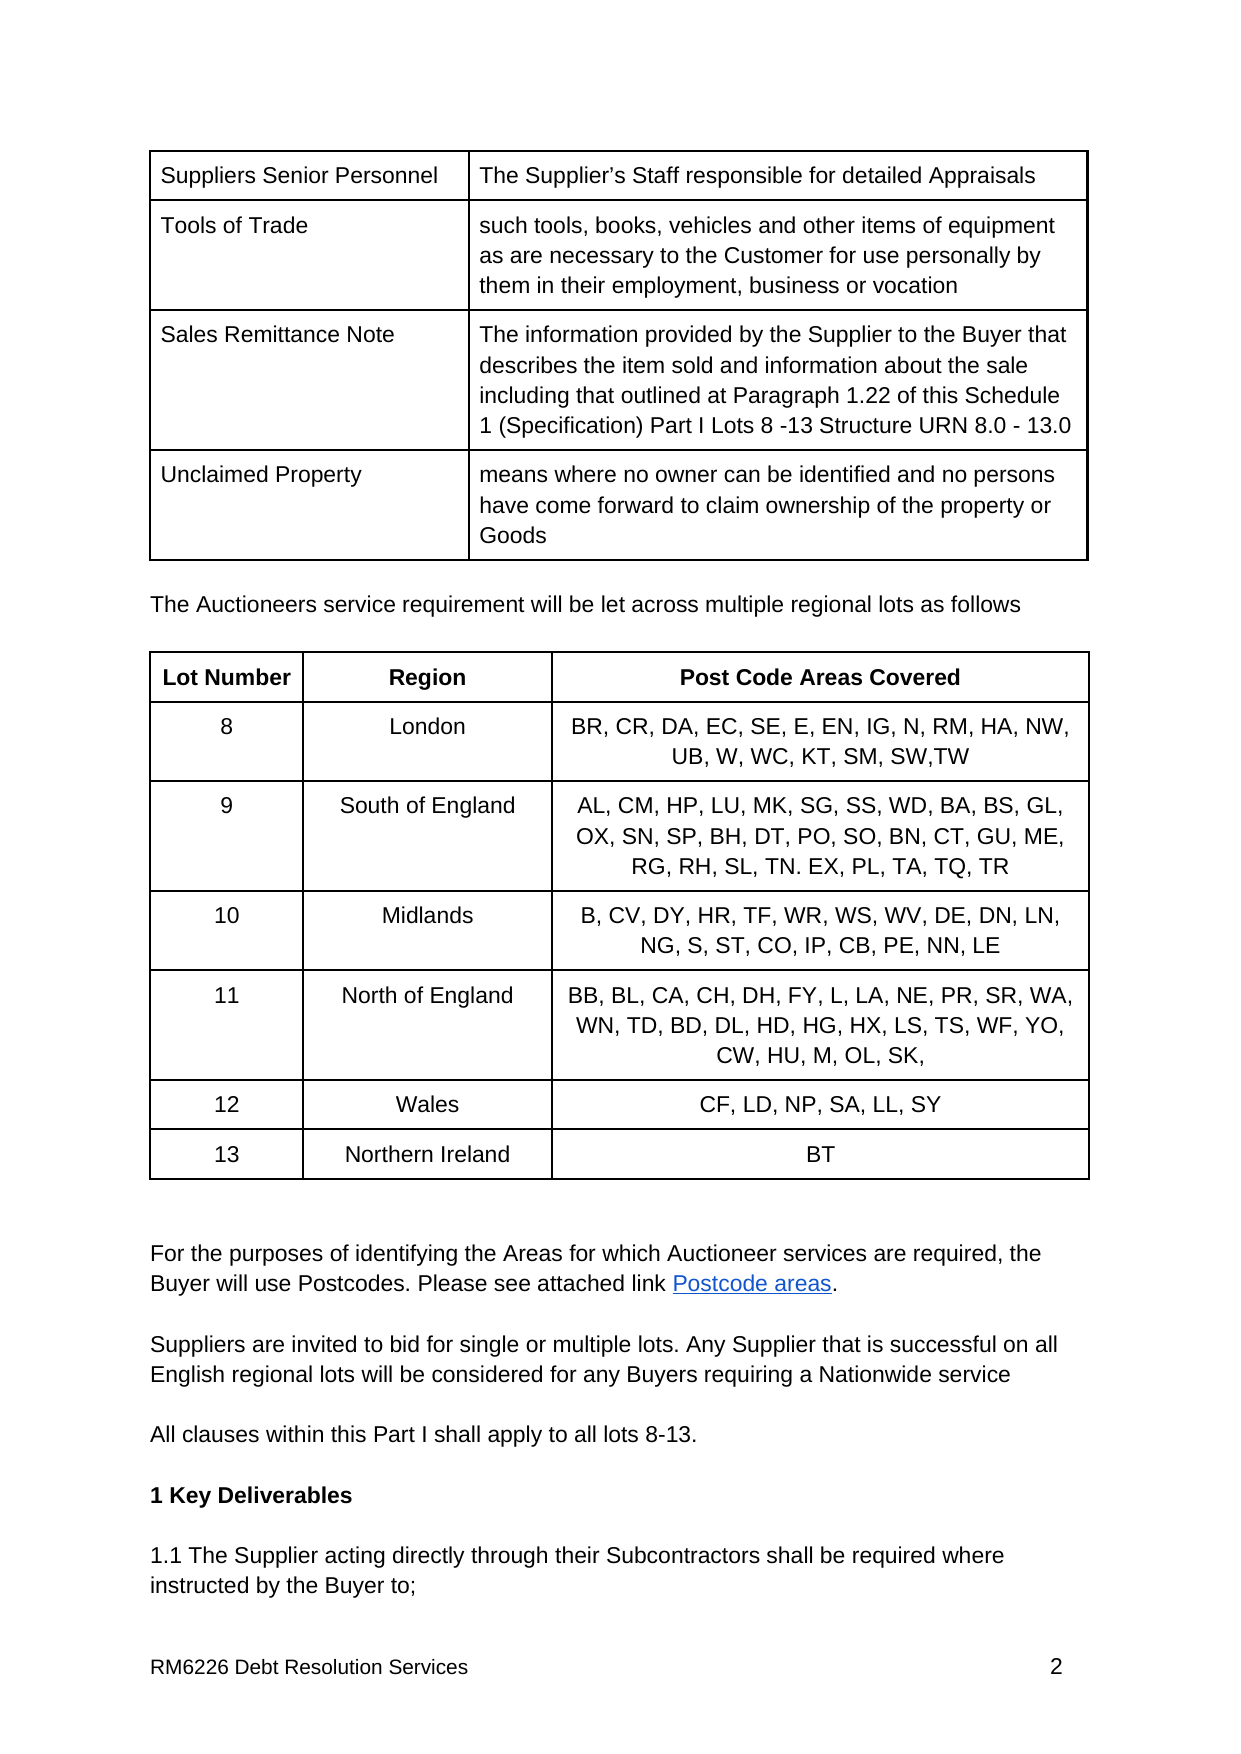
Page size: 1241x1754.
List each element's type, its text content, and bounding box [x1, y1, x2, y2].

table_cell 9 [151, 782, 302, 890]
table_cell 8 [151, 703, 302, 780]
table_cell 13 [151, 1130, 302, 1177]
table_cell Midlands [304, 892, 551, 969]
table_cell means where no owner can be identified and no persons have come forward to claim ownership of the property or Goods [470, 451, 1086, 558]
table_cell Northern Ireland [304, 1130, 551, 1177]
table_cell CF, LD, NP, SA, LL, SY [553, 1081, 1088, 1128]
table_cell BT [553, 1130, 1088, 1177]
table_cell London [304, 703, 551, 780]
table_cell 12 [151, 1081, 302, 1128]
table_cell BR, CR, DA, EC, SE, E, EN, IG, N, RM, HA, NW, UB, W, WC, KT, SM, SW,TW [553, 703, 1088, 780]
table_cell North of England [304, 971, 551, 1079]
text Buyer will use Postcodes. Please see attached link Postcode areas. [150, 1270, 1090, 1296]
text For the purposes of identifying the Areas for which Auctioneer services are required, the [150, 1240, 1090, 1266]
table_header Post Code Areas Covered [553, 653, 1088, 701]
table_cell The information provided by the Supplier to the Buyer that describes the item sold and information about the sale including that outlined at Paragraph 1.22 of this Schedule 1 (Specification) Part I Lots 8 -13 Structure URN 8.0 - 13.0 [470, 311, 1086, 449]
table_cell Suppliers Senior Personnel [151, 152, 468, 199]
table_cell 10 [151, 892, 302, 969]
table_cell The Supplier’s Staff responsible for detailed Appraisals [470, 152, 1086, 199]
table_cell South of England [304, 782, 551, 890]
table_cell Sales Remittance Note [151, 311, 468, 449]
table_header Region [304, 653, 551, 701]
table_cell B, CV, DY, HR, TF, WR, WS, WV, DE, DN, LN, NG, S, ST, CO, IP, CB, PE, NN, LE [553, 892, 1088, 969]
table_cell BB, BL, CA, CH, DH, FY, L, LA, NE, PR, SR, WA, WN, TD, BD, DL, HD, HG, HX, LS, TS, WF, YO, CW, HU, M, OL, SK, [553, 971, 1088, 1079]
table_cell Wales [304, 1081, 551, 1128]
text English regional lots will be considered for any Buyers requiring a Nationwide service [150, 1361, 1090, 1387]
text 1 Key Deliverables [150, 1482, 1090, 1508]
text 1.1 The Supplier acting directly through their Subcontractors shall be required where [150, 1542, 1090, 1568]
text Suppliers are invited to bid for single or multiple lots. Any Supplier that is successful on all [150, 1331, 1090, 1357]
table_cell such tools, books, vehicles and other items of equipment as are necessary to the Customer for use personally by them in their employment, business or vocation [470, 201, 1086, 309]
table_header Lot Number [151, 653, 302, 701]
text All clauses within this Part I shall apply to all lots 8-13. [150, 1421, 1090, 1447]
table_cell Tools of Trade [151, 201, 468, 309]
table_cell Unclaimed Property [151, 451, 468, 558]
table_cell AL, CM, HP, LU, MK, SG, SS, WD, BA, BS, GL, OX, SN, SP, BH, DT, PO, SO, BN, CT, GU, ME, RG, RH, SL, TN. EX, PL, TA, TQ, TR [553, 782, 1088, 890]
text The Auctioneers service requirement will be let across multiple regional lots as follows [150, 591, 1090, 617]
table_cell 11 [151, 971, 302, 1079]
text instructed by the Buyer to; [150, 1572, 1090, 1598]
